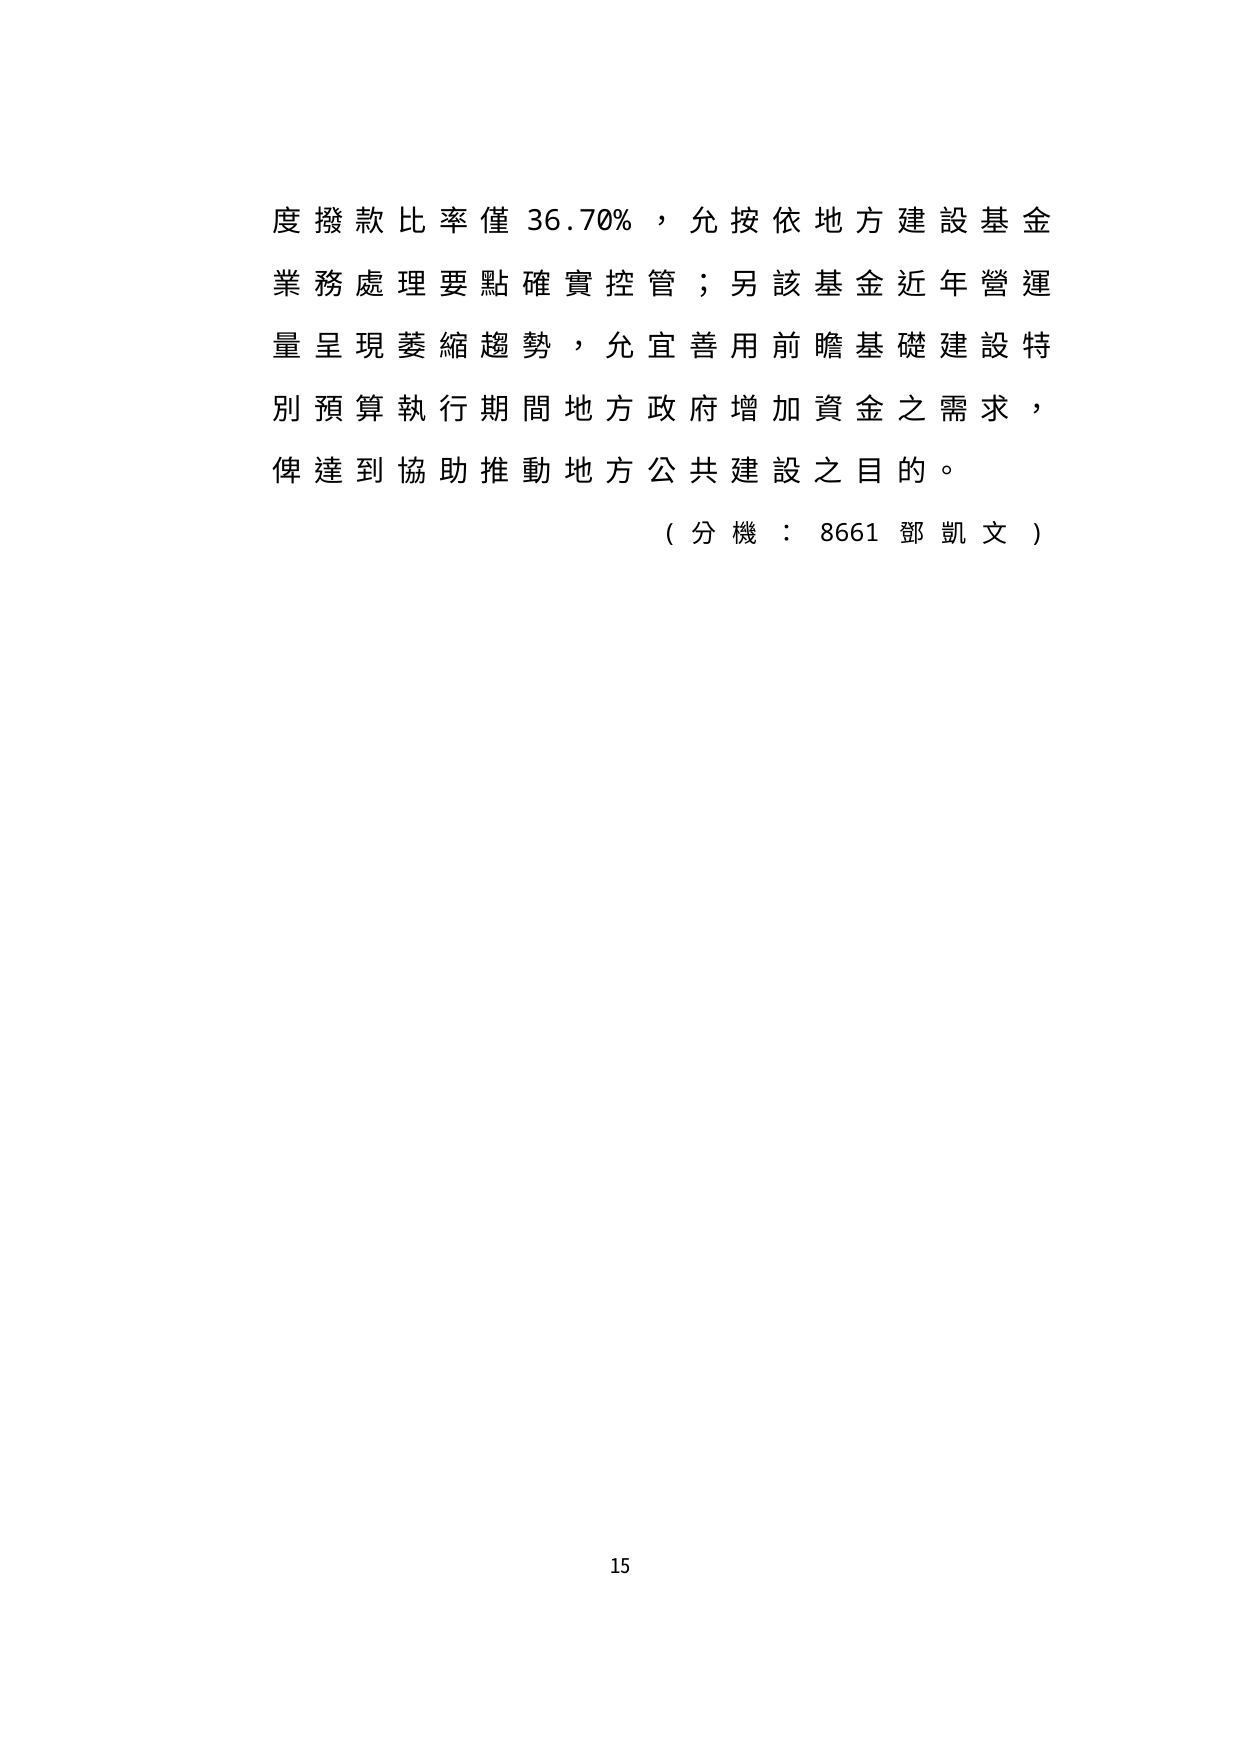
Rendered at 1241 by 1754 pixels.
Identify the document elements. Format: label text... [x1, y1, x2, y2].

text (分機：8661鄧凱文) [183, 490, 1058, 552]
text 度撥款比率僅36.70%，允按依地方建設基金業務處理要點確實控管；另該基金近年營運量呈現萎縮趨勢，允宜善用前瞻基礎建設特別預算執行期間地方政府增加資金之需求，俾達到協助推動地方公共建設之目的。 [242, 177, 1058, 490]
